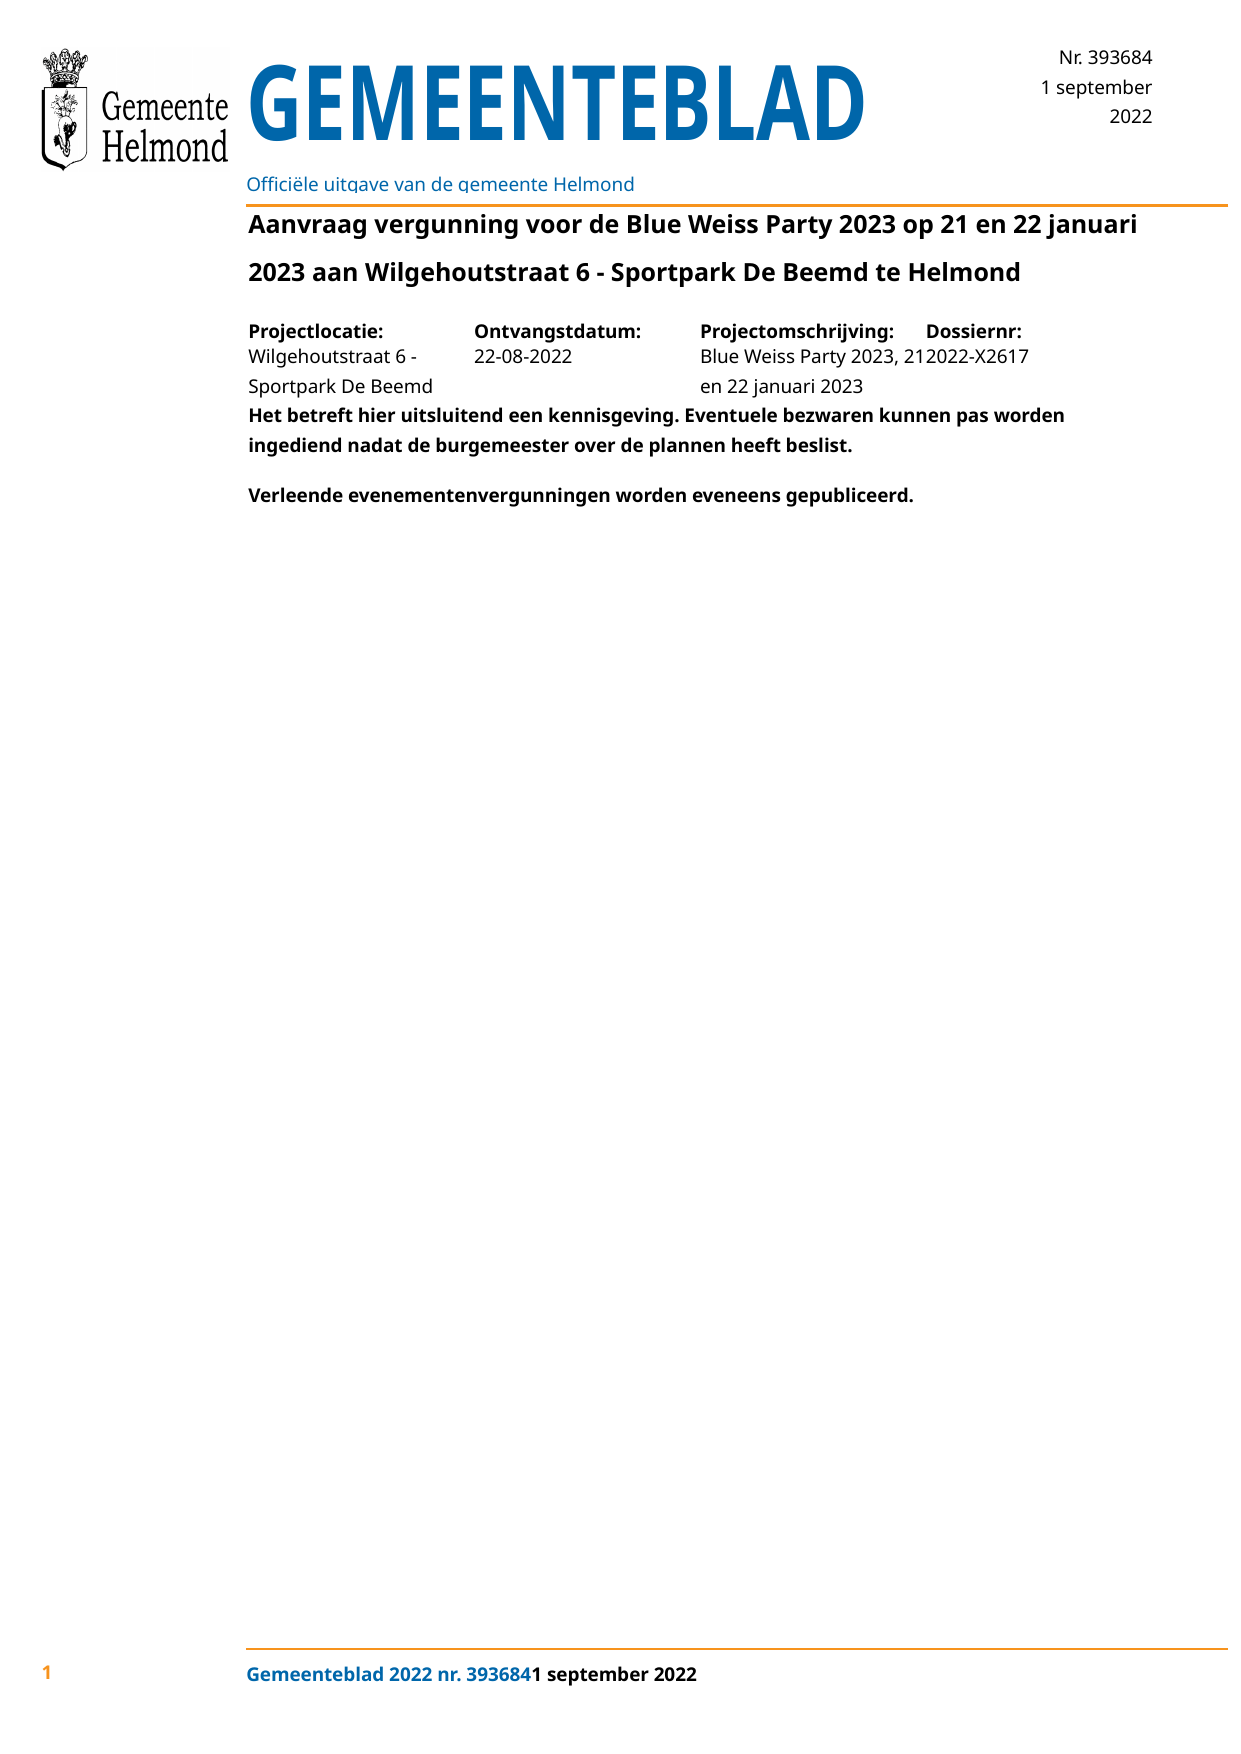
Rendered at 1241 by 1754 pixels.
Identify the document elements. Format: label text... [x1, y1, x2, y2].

table_header Projectlocatie: [248, 318, 474, 344]
text Aanvraag vergunning voor de Blue Weiss Party 2023 op 21 en 22 januari 2023 aan Wilgehoutstraat 6 - Sportpark De Beemd te Helmond [248, 207, 1152, 288]
table_cell Wilgehoutstraat 6 - Sportpark De Beemd [248, 344, 474, 399]
table_header Dossiernr: [926, 318, 1152, 344]
table_cell 22-08-2022 [474, 344, 700, 399]
table_cell 2022-X2617 [926, 344, 1152, 399]
text Het betreft hier uitsluitend een kennisgeving. Eventuele bezwaren kunnen pas worden ingediend nadat de burgemeester over de plannen heeft beslist. [248, 402, 1152, 458]
table_header Ontvangstdatum: [474, 318, 700, 344]
table_header Projectomschrijving: [700, 318, 926, 344]
table_cell Blue Weiss Party 2023, 21 en 22 januari 2023 [700, 344, 926, 399]
text Verleende evenementenvergunningen worden eveneens gepubliceerd. [248, 482, 1152, 508]
picture [41, 47, 231, 172]
